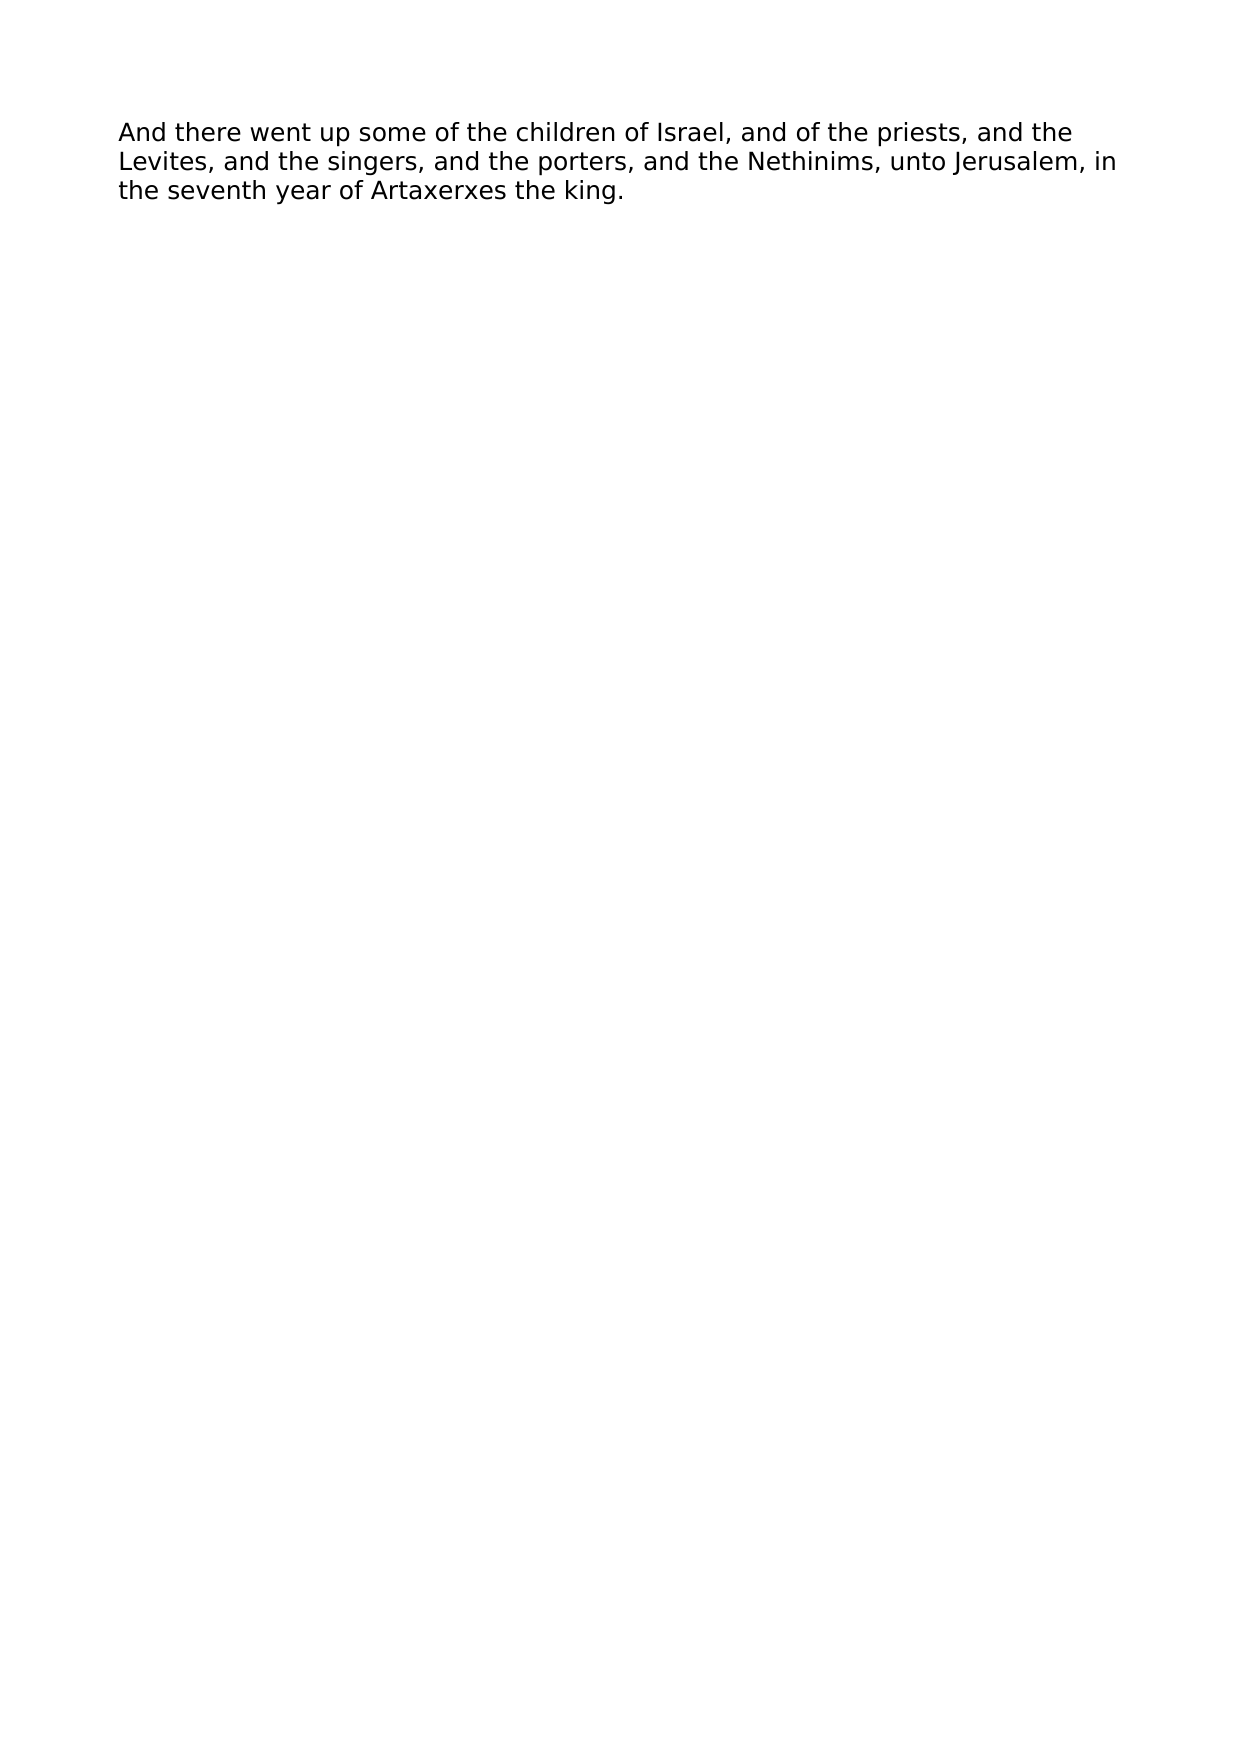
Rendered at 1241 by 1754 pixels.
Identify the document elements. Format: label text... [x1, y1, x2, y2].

text And there went up some of the children of Israel, and of the priests, and the Levites, and the singers, and the porters, and the Nethinims, unto Jerusalem, in the seventh year of Artaxerxes the king. [118, 118, 1122, 206]
